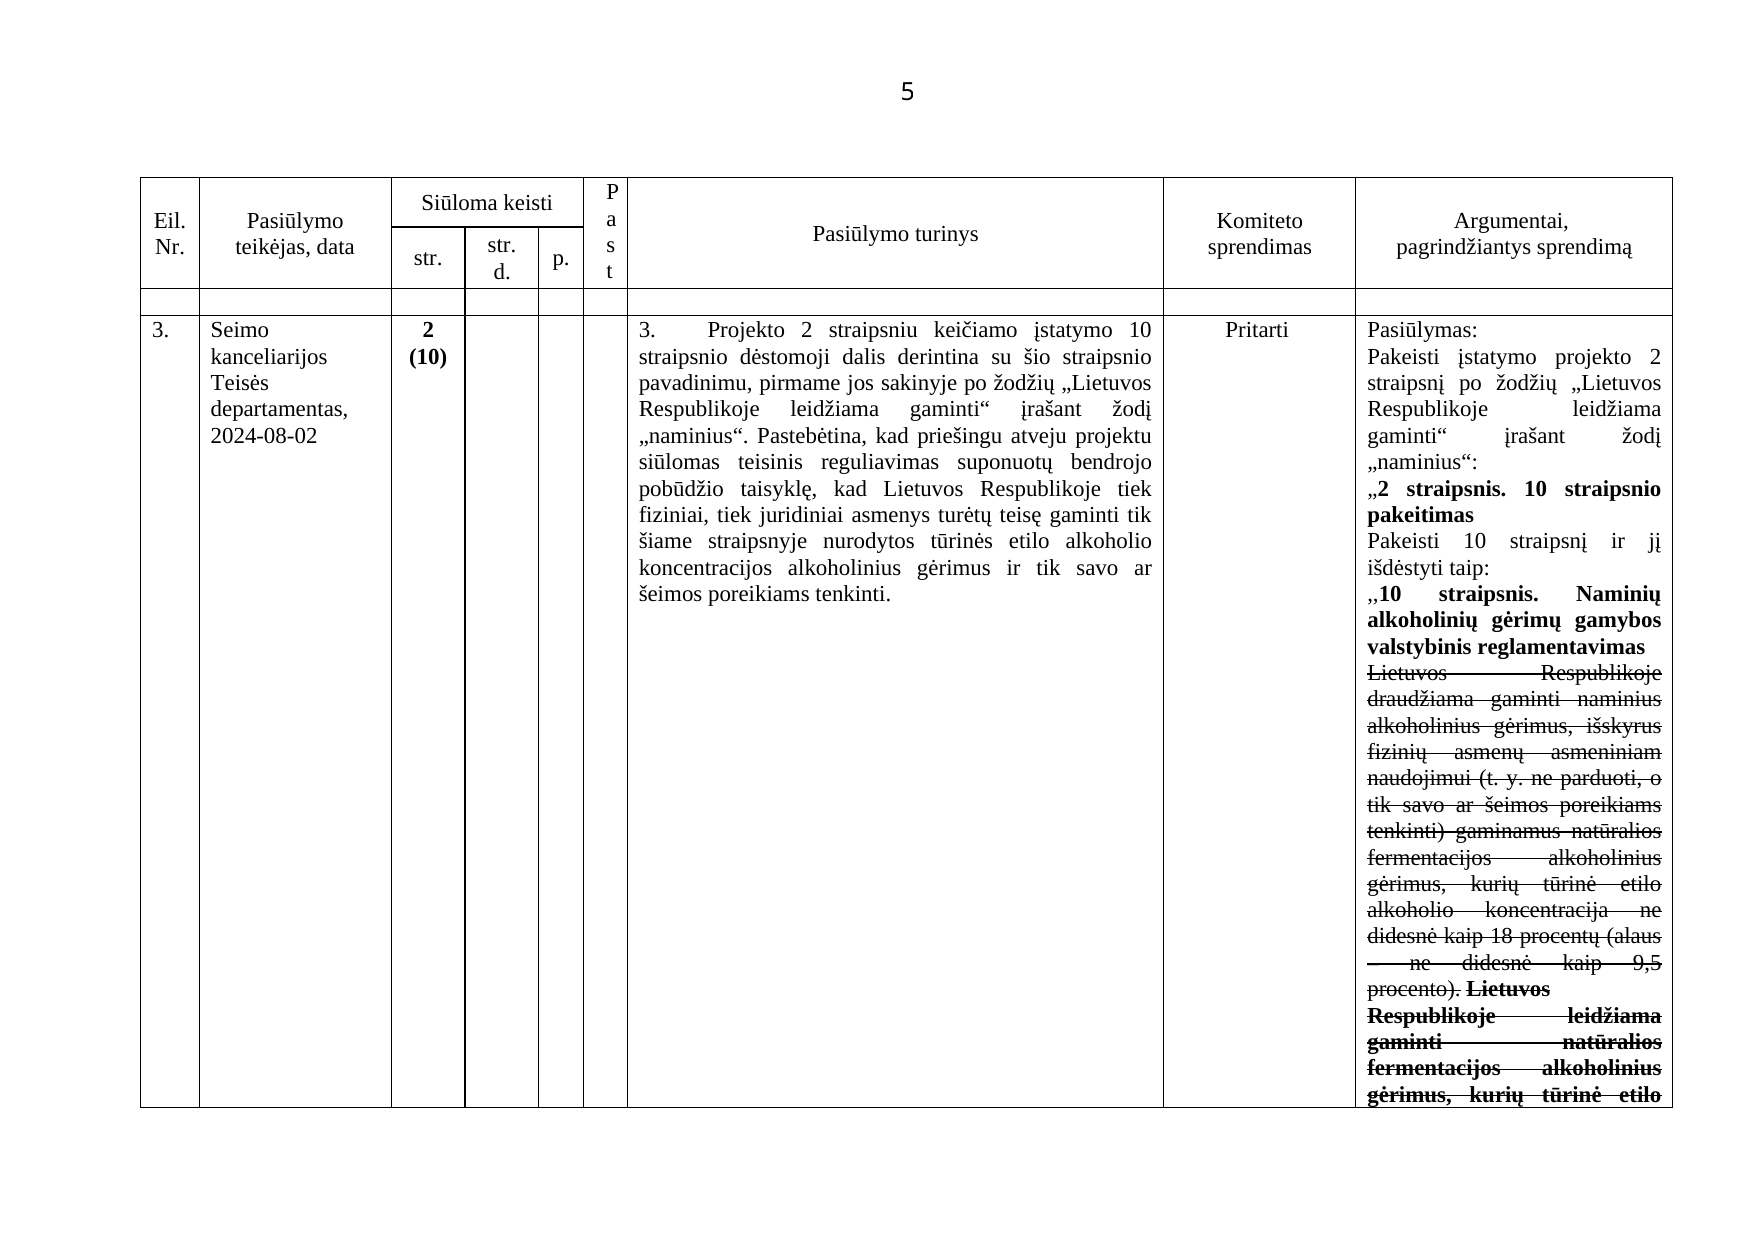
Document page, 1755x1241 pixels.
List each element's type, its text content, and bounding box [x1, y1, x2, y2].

table_cell str. [392, 228, 464, 288]
table_cell [392, 289, 464, 315]
table_cell [1164, 289, 1355, 315]
table_header Eil. Nr. [141, 178, 199, 288]
table_cell p. [539, 228, 583, 288]
table_cell 3. [141, 316, 199, 1107]
table_cell [584, 316, 627, 1107]
table_cell [628, 289, 1163, 315]
table_cell [141, 289, 199, 315]
table_cell 3. Projekto 2 straipsniu keičiamo įstatymo 10 straipsnio dėstomoji dalis derintina su šio straipsnio pavadinimu, pirmame jos sakinyje po žodžių „Lietuvos Respublikoje leidžiama gaminti“ įrašant žodį „naminius“. Pastebėtina, kad priešingu atveju projektu siūlomas teisinis reguliavimas suponuotų bendrojo pobūdžio taisyklę, kad Lietuvos Respublikoje tiek fiziniai, tiek juridiniai asmenys turėtų teisę gaminti tik šiame straipsnyje nurodytos tūrinės etilo alkoholio koncentracijos alkoholinius gėrimus ir tik savo ar šeimos poreikiams tenkinti. [628, 316, 1163, 1107]
table_cell 2 (10) [392, 316, 464, 1107]
table_cell [584, 289, 627, 315]
table_cell [539, 289, 583, 315]
table_cell [539, 316, 583, 1107]
table_header Pastabos [584, 178, 627, 288]
table_cell [1356, 289, 1672, 315]
table_cell [466, 289, 538, 315]
table_header Pasiūlymo teikėjas, data [200, 178, 391, 288]
table_cell [200, 289, 391, 315]
table_cell Pritarti [1164, 316, 1355, 1107]
table_header Komiteto sprendimas [1164, 178, 1355, 288]
table_header Argumentai, pagrindžiantys sprendimą [1356, 178, 1672, 288]
table_cell str. d. [466, 228, 538, 288]
table_header Siūloma keisti [392, 178, 583, 226]
table_cell Pasiūlymas: Pakeisti įstatymo projekto 2 straipsnį po žodžių „Lietuvos Respublikoje leidžiama gaminti“ įrašant žodį „naminius“: „2 straipsnis. 10 straipsnio pakeitimas Pakeisti 10 straipsnį ir jį išdėstyti taip: ,,10 straipsnis. Naminių alkoholinių gėrimų gamybos valstybinis reglamentavimas Lietuvos Respublikoje draudžiama gaminti naminius alkoholinius gėrimus, išskyrus fizinių asmenų asmeniniam naudojimui (t. y. ne parduoti, o tik savo ar šeimos poreikiams tenkinti) gaminamus natūralios fermentacijos alkoholinius gėrimus, kurių tūrinė etilo alkoholio koncentracija ne didesnė kaip 18 procentų (alaus – ne didesnė kaip 9,5 procento). Lietuvos Respublikoje leidžiama gaminti natūralios fermentacijos alkoholinius gėrimus, kurių tūrinė etilo [1356, 316, 1672, 1107]
table_header Pasiūlymo turinys [628, 178, 1163, 288]
table_cell Seimo kanceliarijos Teisės departamentas, 2024-08-02 [200, 316, 391, 1107]
table_cell [466, 316, 538, 1107]
